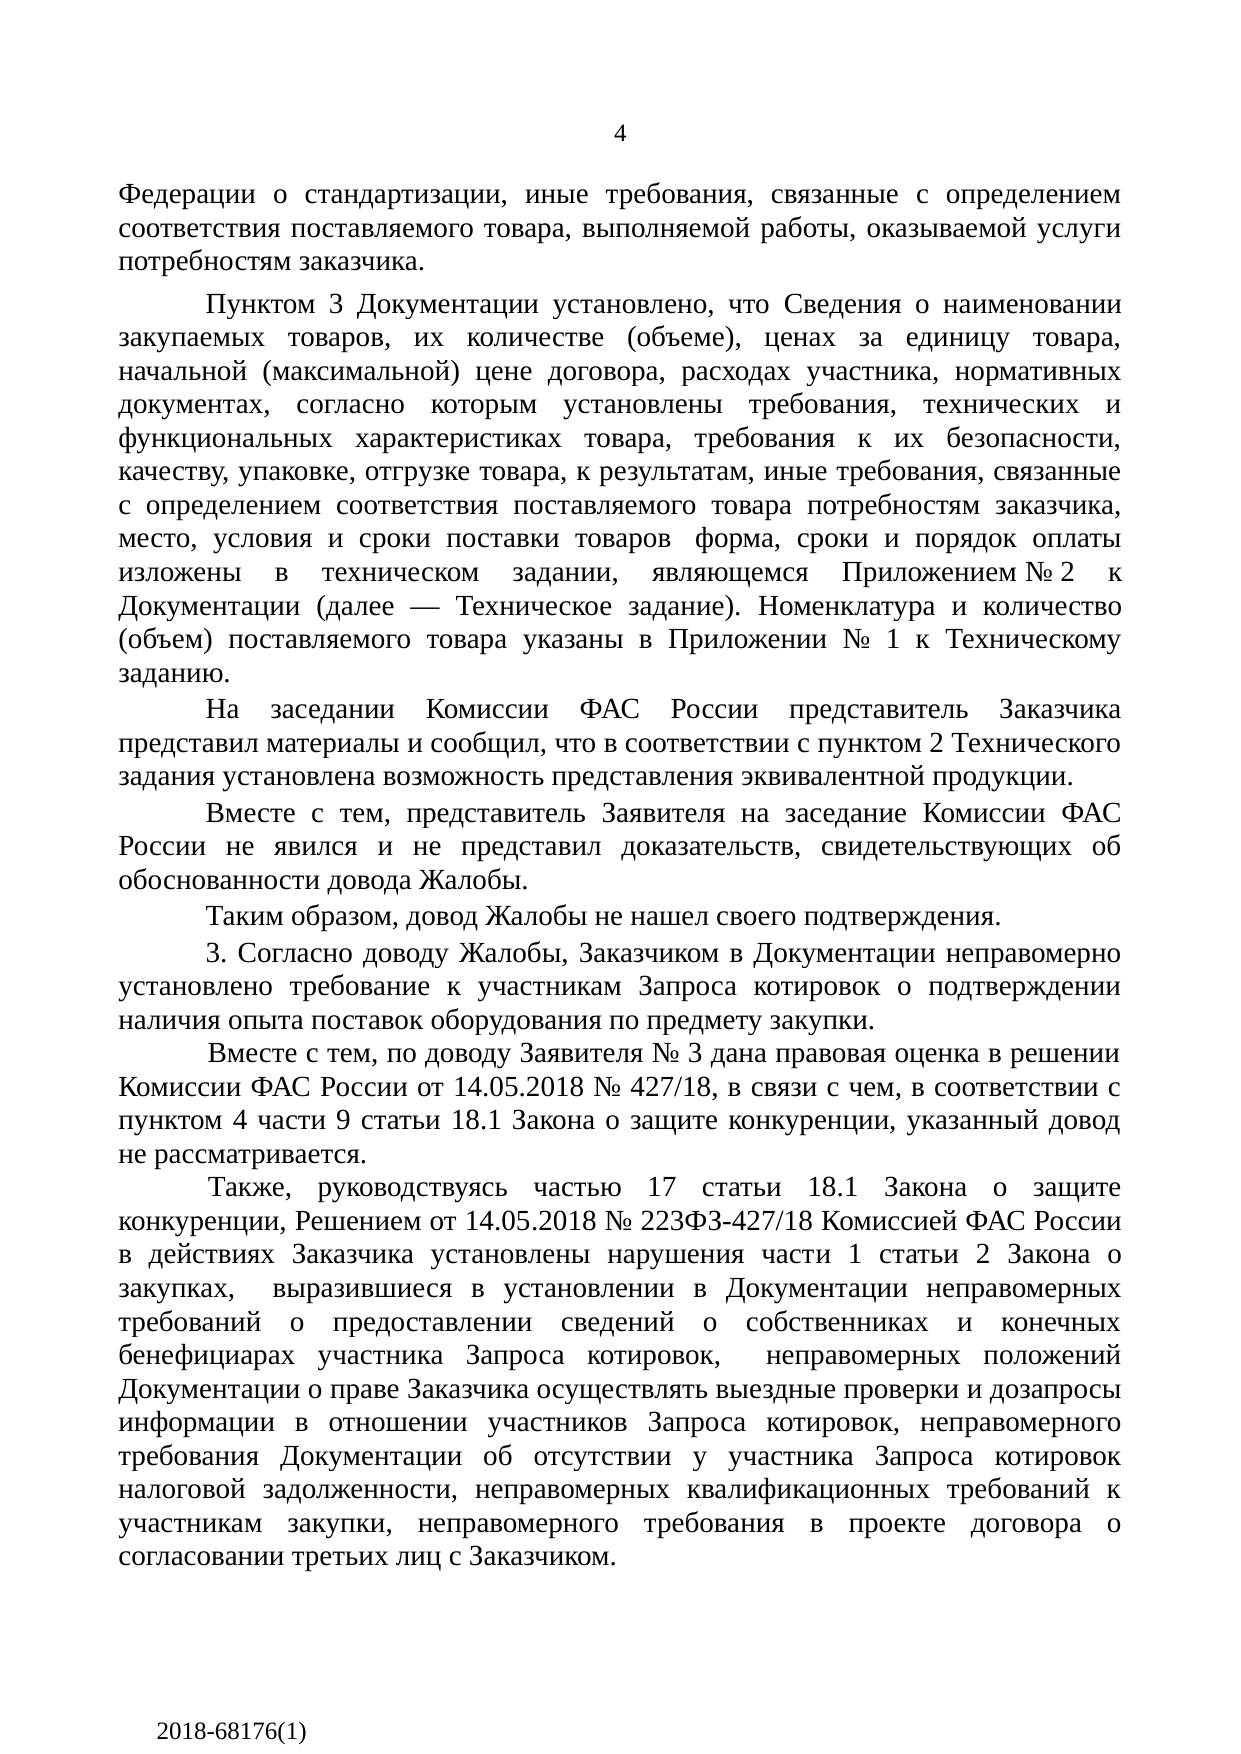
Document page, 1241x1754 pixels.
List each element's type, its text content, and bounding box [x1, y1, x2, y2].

text 3. Согласно доводу Жалобы, Заказчиком в Документации неправомерно установлено требование к участникам Запроса котировок о подтверждении наличия опыта поставок оборудования по предмету закупки. [118, 935, 1122, 1035]
text Федерации о стандартизации, иные требования, связанные с определением соответствия поставляемого товара, выполняемой работы, оказываемой услуги потребностям заказчика. [118, 176, 1122, 277]
text Также, руководствуясь частью 17 статьи 18.1 Закона о защите конкуренции, Решением от 14.05.2018 № 223ФЗ-427/18 Комиссией ФАС России в действиях Заказчика установлены нарушения части 1 статьи 2 Закона о закупках, выразившиеся в установлении в Документации неправомерных требований о предоставлении сведений о собственниках и конечных бенефициарах участника Запроса котировок, неправомерных положений Документации о праве Заказчика осуществлять выездные проверки и дозапросы информации в отношении участников Запроса котировок, неправомерного требования Документации об отсутствии у участника Запроса котировок налоговой задолженности, неправомерных квалификационных требований к участникам закупки, неправомерного требования в проекте договора о согласовании третьих лиц с Заказчиком. [118, 1169, 1122, 1572]
text Пунктом 3 Документации установлено, что Сведения о наименовании закупаемых товаров, их количестве (объеме), ценах за единицу товара, начальной (максимальной) цене договора, расходах участника, нормативных документах, согласно которым установлены требования, технических и функциональных характеристиках товара, требования к их безопасности, качеству, упаковке, отгрузке товара, к результатам, иные требования, связанные с определением соответствия поставляемого товара потребностям заказчика, место, условия и сроки поставки товаров форма, сроки и порядок оплаты изложены в техническом задании, являющемся Приложением № 2 к Документации (далее — Техническое задание). Номенклатура и количество (объем) поставляемого товара указаны в Приложении № 1 к Техническому заданию. [118, 286, 1122, 688]
text На заседании Комиссии ФАС России представитель Заказчика представил материалы и сообщил, что в соответствии с пунктом 2 Технического задания установлена возможность представления эквивалентной продукции. [118, 691, 1122, 792]
text Вместе с тем, по доводу Заявителя № 3 дана правовая оценка в решении Комиссии ФАС России от 14.05.2018 № 427/18, в связи с чем, в соответствии с пунктом 4 части 9 статьи 18.1 Закона о защите конкуренции, указанный довод не рассматривается. [118, 1035, 1122, 1169]
text Вместе с тем, представитель Заявителя на заседание Комиссии ФАС России не явился и не представил доказательств, свидетельствующих об обоснованности довода Жалобы. [118, 795, 1122, 895]
text Таким образом, довод Жалобы не нашел своего подтверждения. [118, 898, 1122, 932]
